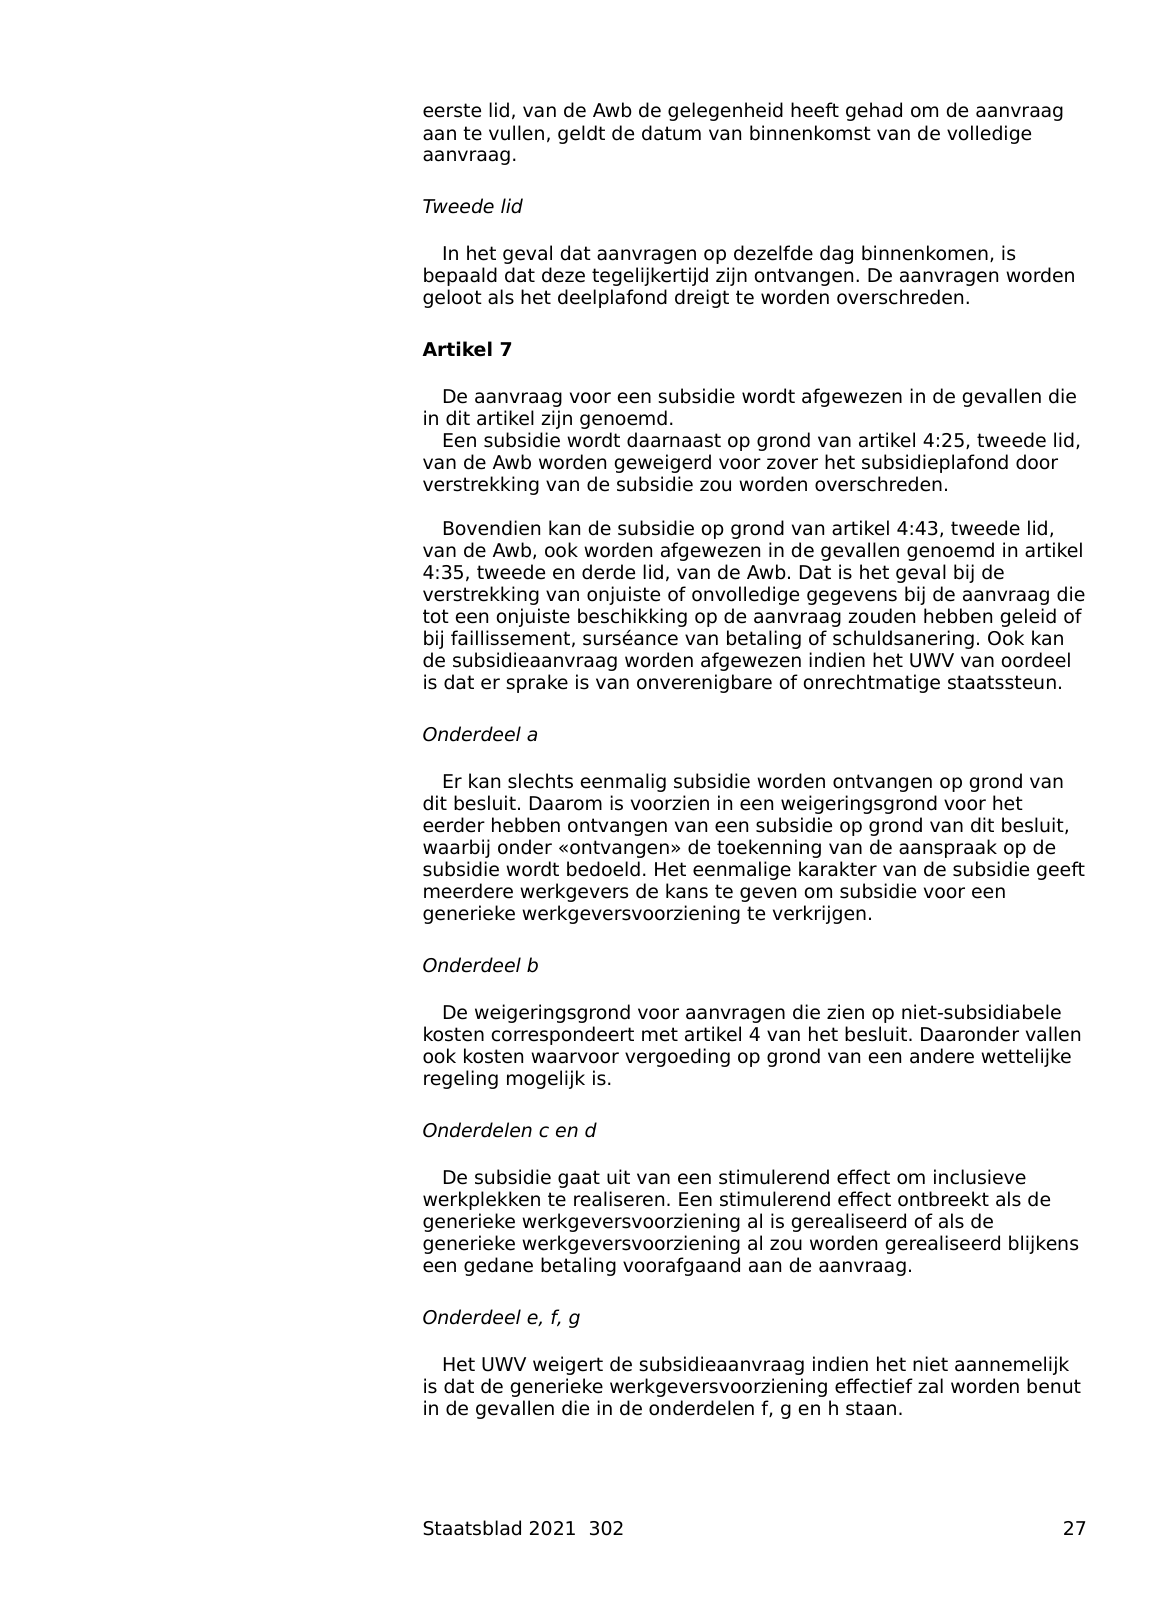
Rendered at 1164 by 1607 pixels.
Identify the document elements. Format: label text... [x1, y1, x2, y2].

text Bovendien kan de subsidie op grond van artikel 4:43, tweede lid, van de Awb, ook worden afgewezen in de gevallen genoemd in artikel 4:35, tweede en derde lid, van de Awb. Dat is het geval bij de verstrekking van onjuiste of onvolledige gegevens bij de aanvraag die tot een onjuiste beschikking op de aanvraag zouden hebben geleid of bij faillissement, surséance van betaling of schuldsanering. Ook kan de subsidieaanvraag worden afgewezen indien het UWV van oordeel is dat er sprake is van onverenigbare of onrechtmatige staatssteun. [422, 518, 1087, 694]
text Een subsidie wordt daarnaast op grond van artikel 4:25, tweede lid, van de Awb worden geweigerd voor zover het subsidieplafond door verstrekking van de subsidie zou worden overschreden. [422, 430, 1087, 496]
text De weigeringsgrond voor aanvragen die zien op niet-subsidiabele kosten correspondeert met artikel 4 van het besluit. Daaronder vallen ook kosten waarvoor vergoeding op grond van een andere wettelijke regeling mogelijk is. [422, 1002, 1087, 1090]
text Het UWV weigert de subsidieaanvraag indien het niet aannemelijk is dat de generieke werkgeversvoorziening effectief zal worden benut in de gevallen die in de onderdelen f, g en h staan. [422, 1354, 1087, 1420]
text eerste lid, van de Awb de gelegenheid heeft gehad om de aanvraag aan te vullen, geldt de datum van binnenkomst van de volledige aanvraag. [422, 100, 1087, 166]
subtitle Onderdeel a [422, 724, 1087, 746]
subtitle Onderdelen c en d [422, 1120, 1087, 1142]
subtitle Onderdeel e, f, g [422, 1307, 1087, 1329]
subtitle Tweede lid [422, 196, 1087, 218]
subtitle Artikel 7 [422, 339, 1087, 361]
text In het geval dat aanvragen op dezelfde dag binnenkomen, is bepaald dat deze tegelijkertijd zijn ontvangen. De aanvragen worden geloot als het deelplafond dreigt te worden overschreden. [422, 243, 1087, 309]
text Er kan slechts eenmalig subsidie worden ontvangen op grond van dit besluit. Daarom is voorzien in een weigeringsgrond voor het eerder hebben ontvangen van een subsidie op grond van dit besluit, waarbij onder «ontvangen» de toekenning van de aanspraak op de subsidie wordt bedoeld. Het eenmalige karakter van de subsidie geeft meerdere werkgevers de kans te geven om subsidie voor een generieke werkgeversvoorziening te verkrijgen. [422, 771, 1087, 925]
subtitle Onderdeel b [422, 955, 1087, 977]
text De aanvraag voor een subsidie wordt afgewezen in de gevallen die in dit artikel zijn genoemd. [422, 386, 1087, 430]
text De subsidie gaat uit van een stimulerend effect om inclusieve werkplekken te realiseren. Een stimulerend effect ontbreekt als de generieke werkgeversvoorziening al is gerealiseerd of als de generieke werkgeversvoorziening al zou worden gerealiseerd blijkens een gedane betaling voorafgaand aan de aanvraag. [422, 1167, 1087, 1277]
